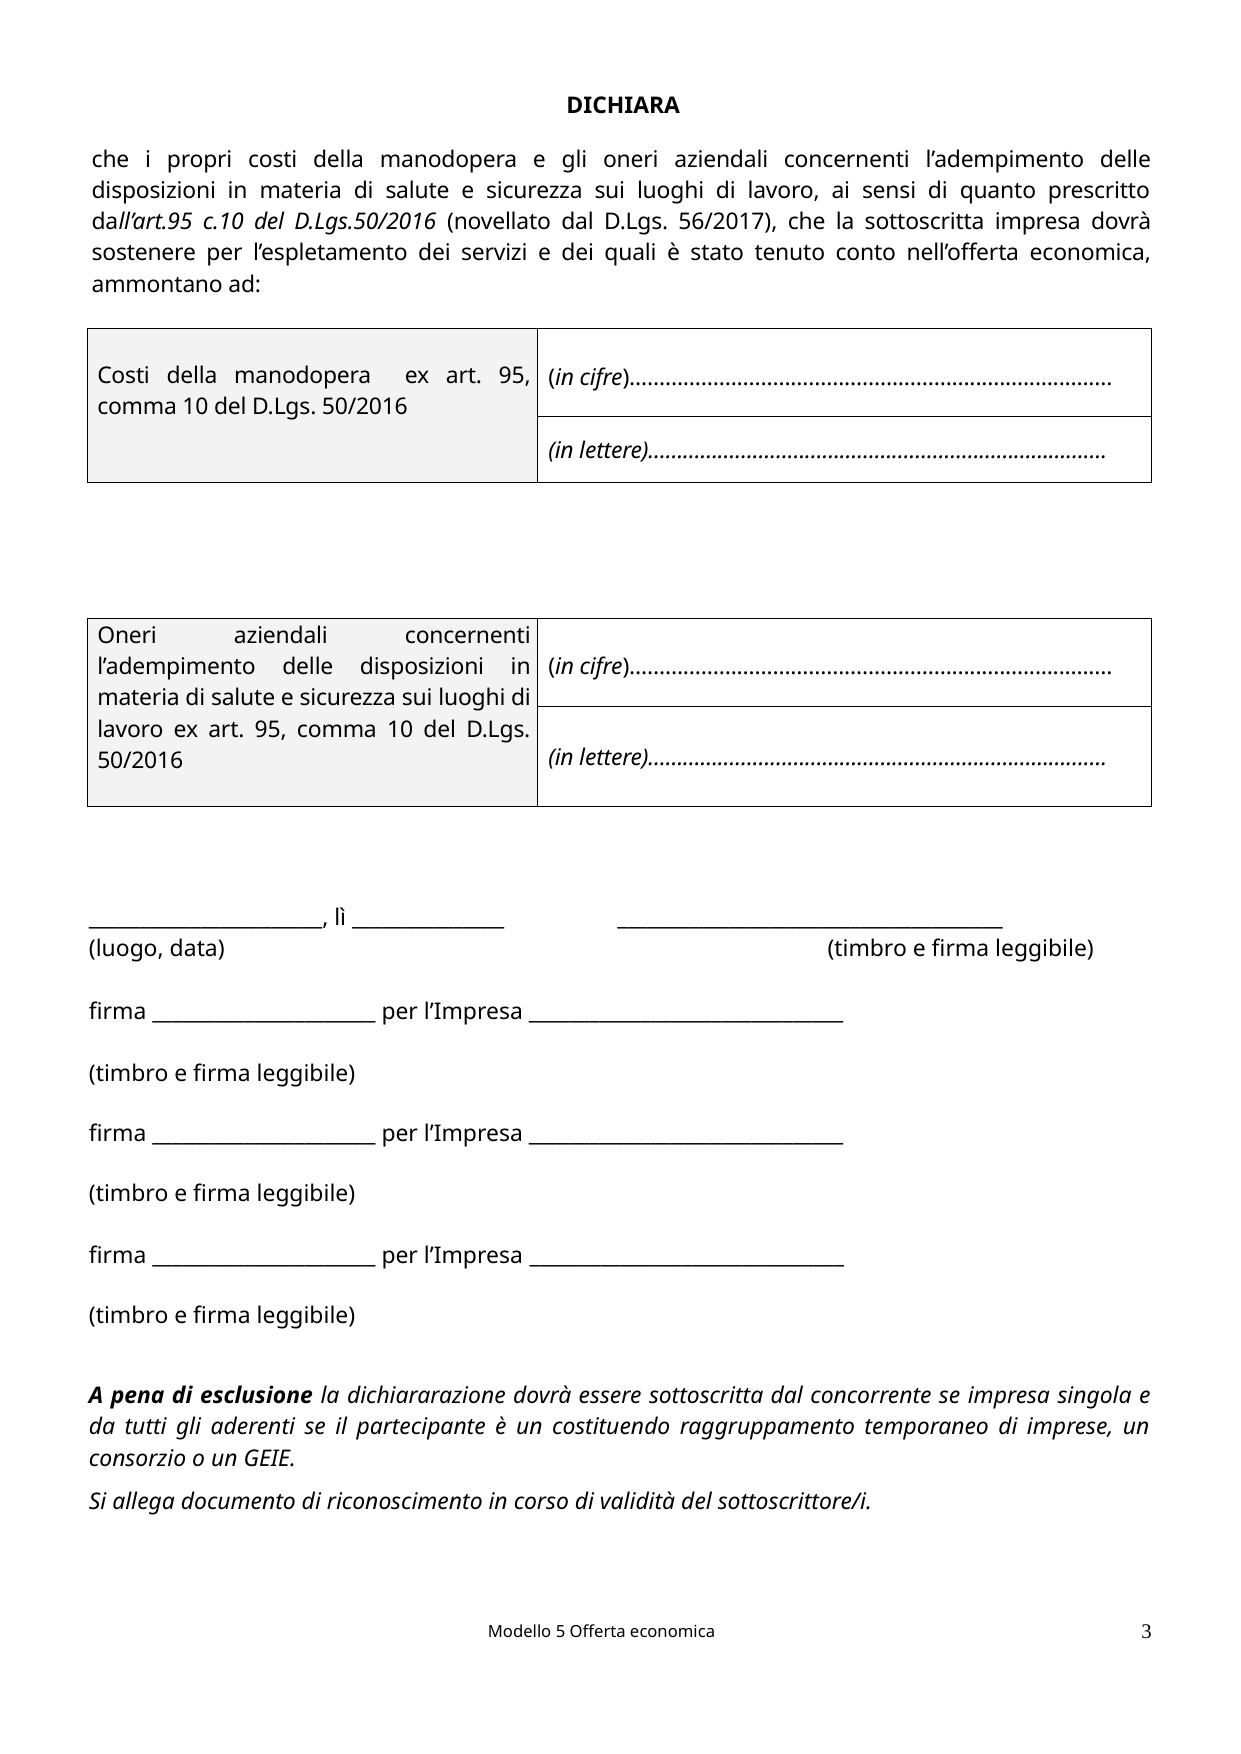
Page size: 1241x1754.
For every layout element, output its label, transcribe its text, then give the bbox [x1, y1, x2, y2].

text A pena di esclusione la dichiararazione dovrà essere sottoscritta dal concorrente se impresa singola e da tutti gli aderenti se il partecipante è un costituendo raggruppamento temporaneo di imprese, un consorzio o un GEIE. [89, 1379, 1152, 1473]
table_header (in cifre)………………………………………………........................... [538, 329, 1151, 416]
text Si allega documento di riconoscimento in corso di validità del sottoscrittore/i. [89, 1484, 1152, 1516]
text DICHIARA [100, 89, 1152, 120]
text (timbro e firma leggibile) [89, 1299, 1152, 1330]
text che i propri costi della manodopera e gli oneri aziendali concernenti l’adempimento delle disposizioni in materia di salute e sicurezza sui luoghi di lavoro, ai sensi di quanto prescritto dall’art.95 c.10 del D.Lgs.50/2016 (novellato dal D.Lgs. 56/2017), che la sottoscritta impresa dovrà sostenere per l’espletamento dei servizi e dei quali è stato tenuto conto nell’offerta economica, ammontano ad: [91, 143, 1152, 299]
text (timbro e firma leggibile) [89, 1177, 1152, 1208]
text (luogo, data) (timbro e firma leggibile) [89, 932, 1152, 963]
table_cell (in lettere)……………………………………………………………………. [538, 417, 1151, 482]
table_header (in cifre)………………………………………………........................... [538, 619, 1151, 706]
text (timbro e firma leggibile) [89, 1057, 1152, 1088]
table_header Costi della manodopera ex art. 95, comma 10 del D.Lgs. 50/2016 [88, 329, 537, 482]
table_cell (in lettere)……………………………………………………………………. [538, 707, 1151, 806]
table_header Oneri aziendali concernenti l’adempimento delle disposizioni in materia di salute e sicurezza sui luoghi di lavoro ex art. 95, comma 10 del D.Lgs. 50/2016 [88, 619, 537, 806]
text _______________________, lì _______________ ______________________________________ [89, 901, 1152, 932]
text firma ______________________ per l’Impresa _______________________________ [89, 995, 1152, 1026]
text firma ______________________ per l’Impresa _______________________________ [89, 1239, 1152, 1270]
text firma ______________________ per l’Impresa _______________________________ [89, 1117, 1152, 1148]
